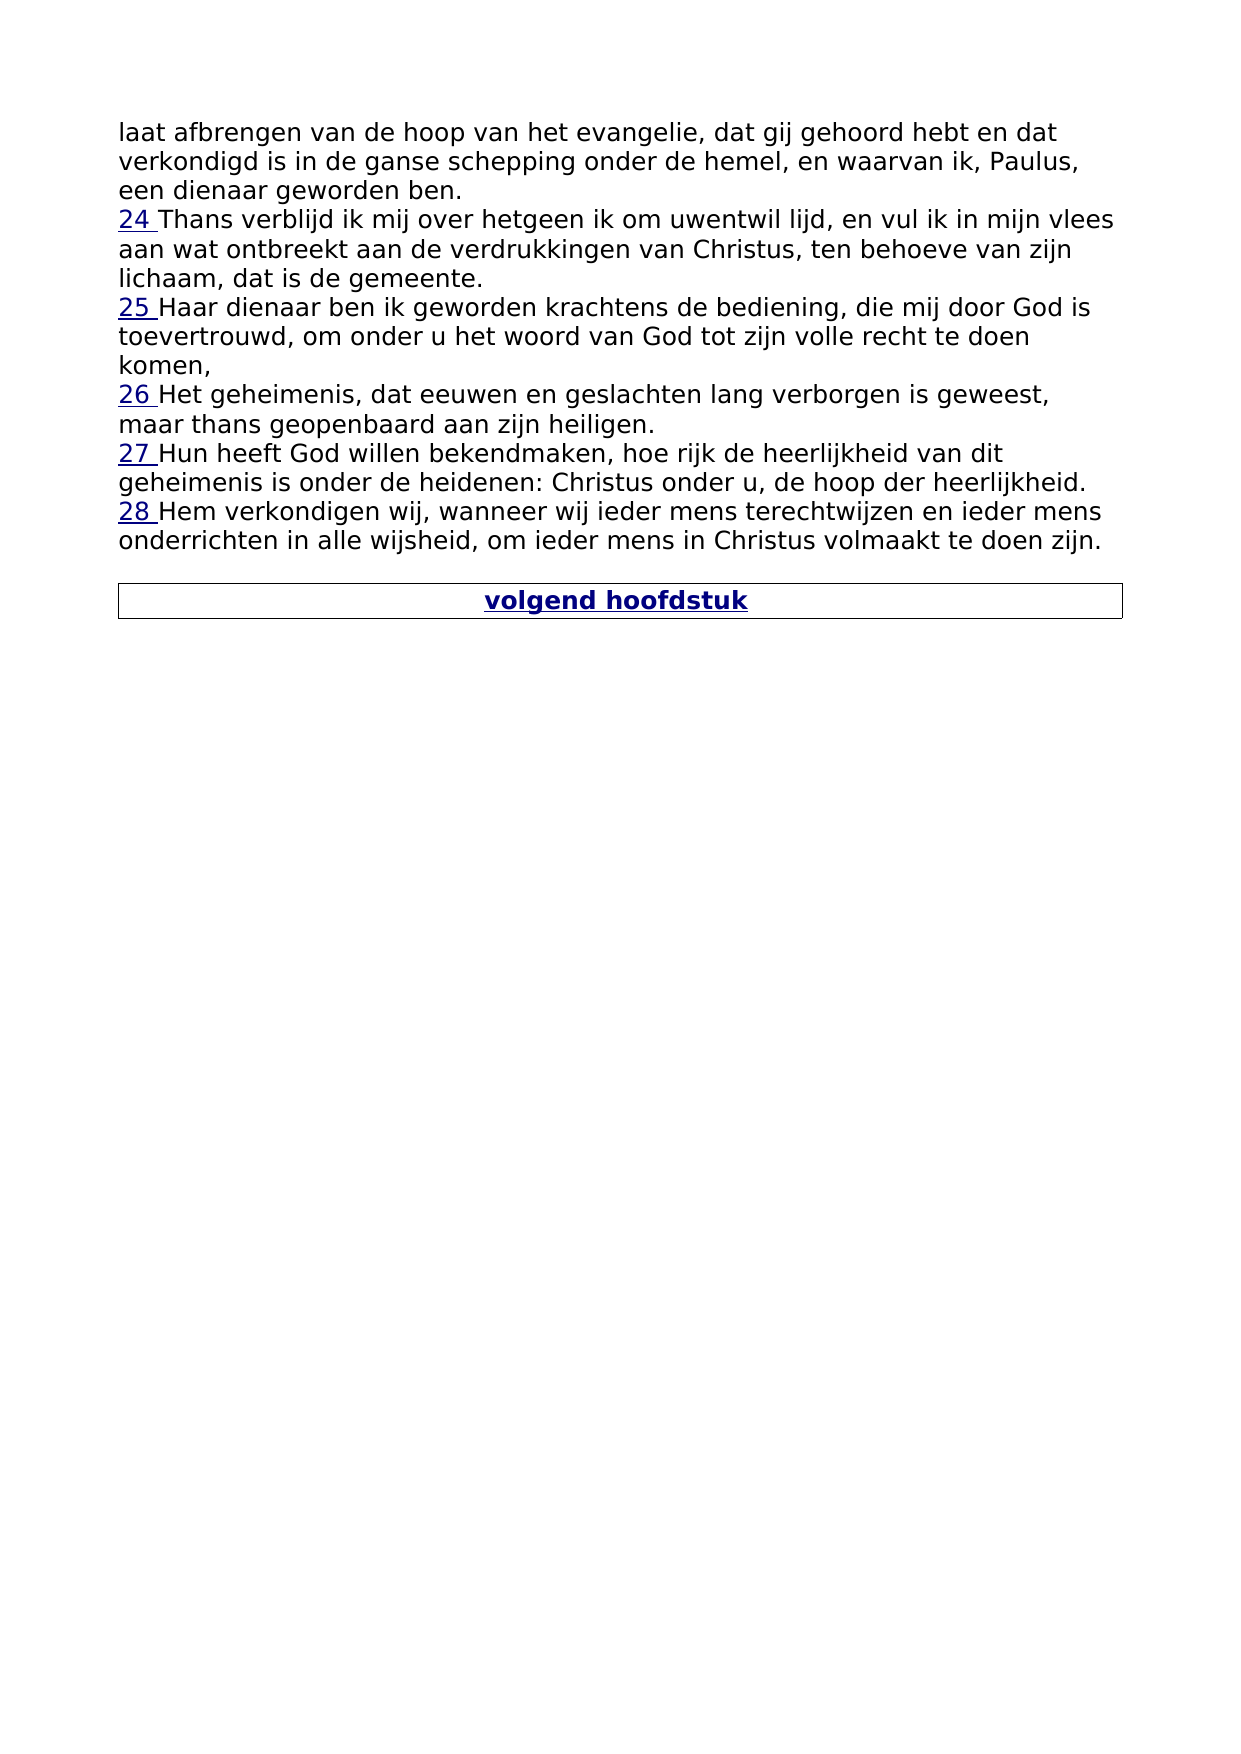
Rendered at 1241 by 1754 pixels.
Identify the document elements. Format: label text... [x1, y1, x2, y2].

text laat afbrengen van de hoop van het evangelie, dat gij gehoord hebt en dat verkondigd is in de ganse schepping onder de hemel, en waarvan ik, Paulus, een dienaar geworden ben. 24 Thans verblijd ik mij over hetgeen ik om uwentwil lijd, en vul ik in mijn vlees aan wat ontbreekt aan de verdrukkingen van Christus, ten behoeve van zijn lichaam, dat is de gemeente. 25 Haar dienaar ben ik geworden krachtens de bediening, die mij door God is toevertrouwd, om onder u het woord van God tot zijn volle recht te doen komen, 26 Het geheimenis, dat eeuwen en geslachten lang verborgen is geweest, maar thans geopenbaard aan zijn heiligen. 27 Hun heeft God willen bekendmaken, hoe rijk de heerlijkheid van dit geheimenis is onder de heidenen: Christus onder u, de hoop der heerlijkheid. 28 Hem verkondigen wij, wanneer wij ieder mens terechtwijzen en ieder mens onderrichten in alle wijsheid, om ieder mens in Christus volmaakt te doen zijn. [118, 118, 1122, 556]
table_header volgend hoofdstuk [119, 584, 1122, 618]
